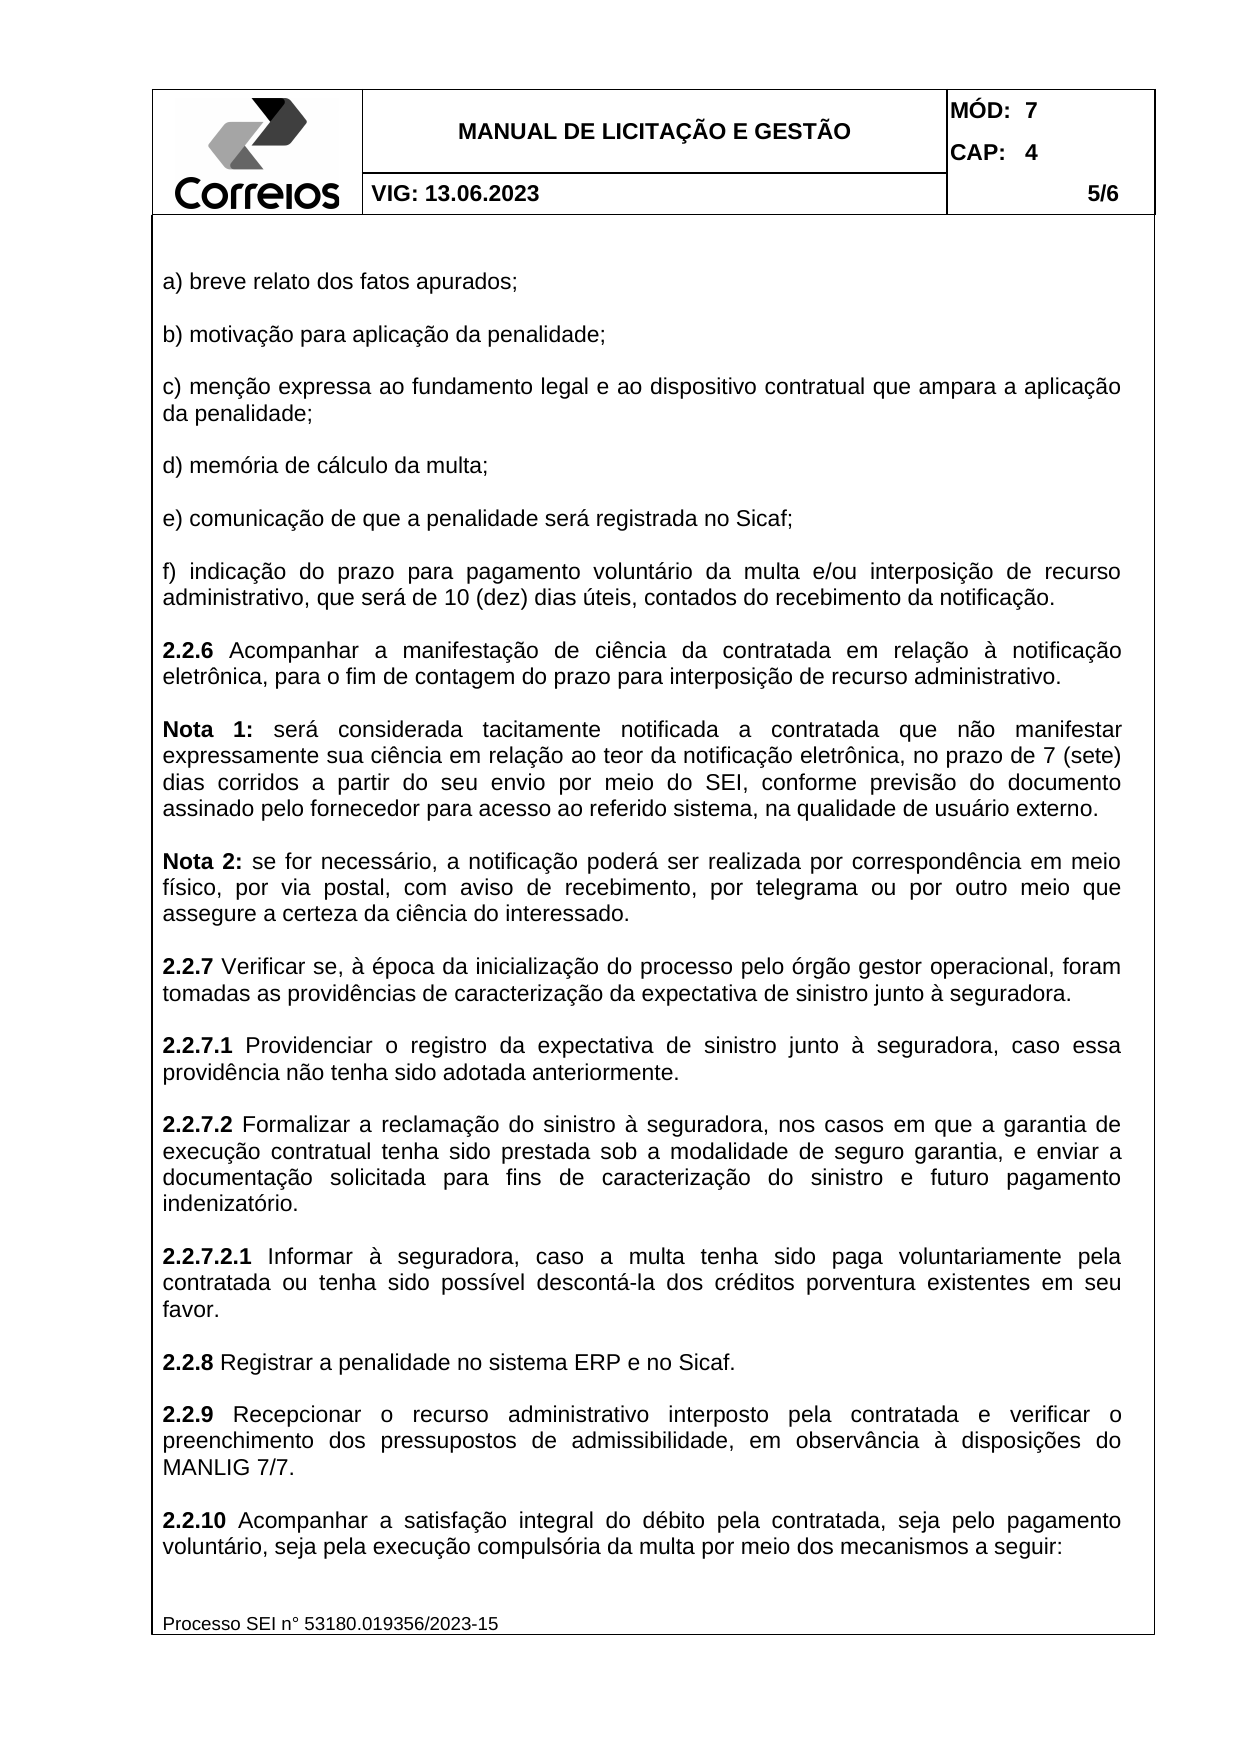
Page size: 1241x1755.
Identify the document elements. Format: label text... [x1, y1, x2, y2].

text 2.2.7 Verificar se, à época da inicialização do processo pelo órgão gestor operacional, foram tomadas as providências de caracterização da expectativa de sinistro junto à seguradora. [162, 953, 1122, 1006]
text 2.2.8 Registrar a penalidade no sistema ERP e no Sicaf. [162, 1348, 1122, 1375]
text Nota 2: se for necessário, a notificação poderá ser realizada por correspondência em meio físico, por via postal, com aviso de recebimento, por telegrama ou por outro meio que assegure a certeza da ciência do interessado. [162, 848, 1122, 927]
text d) memória de cálculo da multa; [162, 452, 1122, 479]
text 2.2.9 Recepcionar o recurso administrativo interposto pela contratada e verificar o preenchimento dos pressupostos de admissibilidade, em observância à disposições do MANLIG 7/7. [162, 1401, 1122, 1480]
text c) menção expressa ao fundamento legal e ao dispositivo contratual que ampara a aplicação da penalidade; [162, 373, 1122, 426]
text 2.2.6 Acompanhar a manifestação de ciência da contratada em relação à notificação eletrônica, para o fim de contagem do prazo para interposição de recurso administrativo. [162, 637, 1122, 689]
text b) motivação para aplicação da penalidade; [162, 321, 1122, 347]
text 2.2.7.2.1 Informar à seguradora, caso a multa tenha sido paga voluntariamente pela contratada ou tenha sido possível descontá-la dos créditos porventura existentes em seu favor. [162, 1243, 1122, 1322]
text a) breve relato dos fatos apurados; [162, 268, 1122, 294]
text 2.2.7.2 Formalizar a reclamação do sinistro à seguradora, nos casos em que a garantia de execução contratual tenha sido prestada sob a modalidade de seguro garantia, e enviar a documentação solicitada para fins de caracterização do sinistro e futuro pagamento indenizatório. [162, 1111, 1122, 1217]
text Nota 1: será considerada tacitamente notificada a contratada que não manifestar expressamente sua ciência em relação ao teor da notificação eletrônica, no prazo de 7 (sete) dias corridos a partir do seu envio por meio do SEI, conforme previsão do documento assinado pelo fornecedor para acesso ao referido sistema, na qualidade de usuário externo. [162, 716, 1122, 821]
text f) indicação do prazo para pagamento voluntário da multa e/ou interposição de recurso administrativo, que será de 10 (dez) dias úteis, contados do recebimento da notificação. [162, 558, 1122, 611]
text e) comunicação de que a penalidade será registrada no Sicaf; [162, 505, 1122, 531]
text 2.2.10 Acompanhar a satisfação integral do débito pela contratada, seja pelo pagamento voluntário, seja pela execução compulsória da multa por meio dos mecanismos a seguir: [162, 1507, 1122, 1559]
text 2.2.7.1 Providenciar o registro da expectativa de sinistro junto à seguradora, caso essa providência não tenha sido adotada anteriormente. [162, 1032, 1122, 1085]
